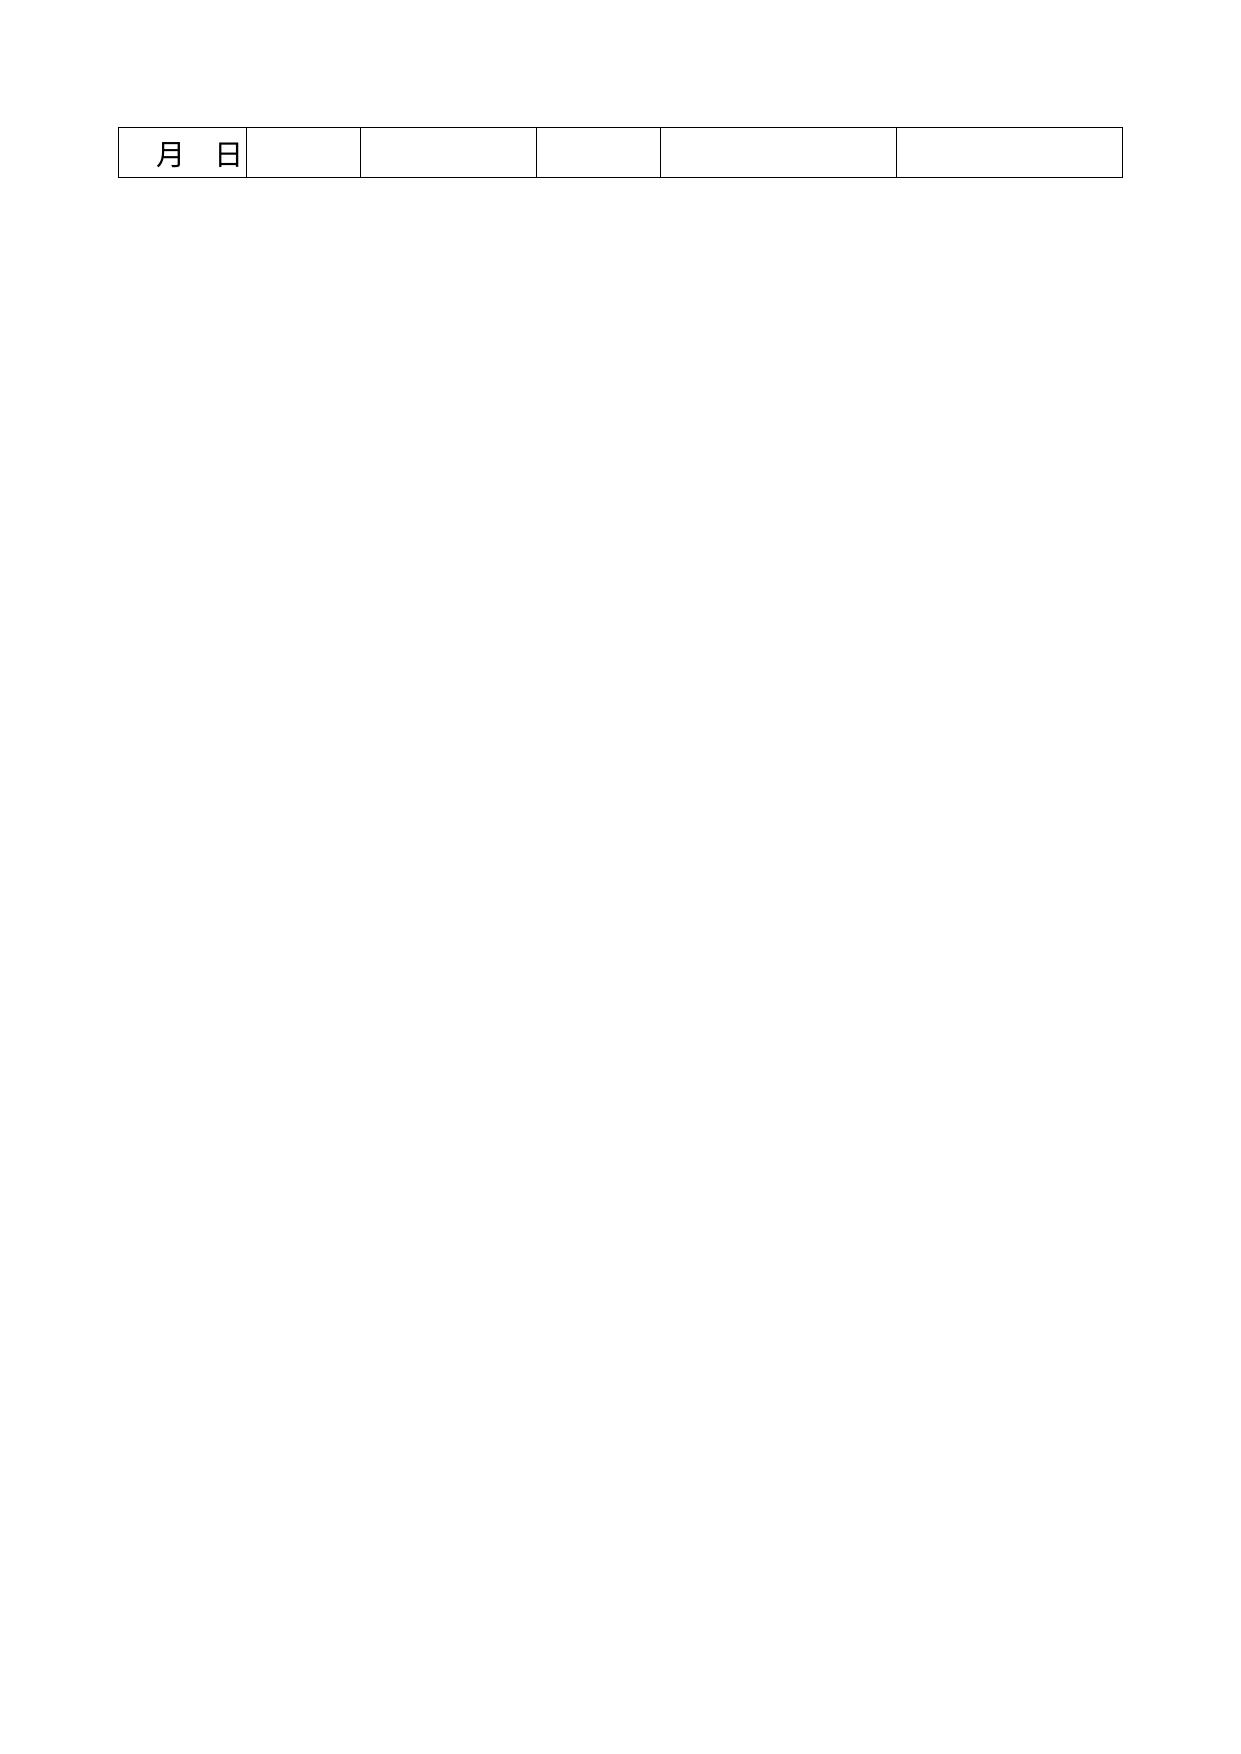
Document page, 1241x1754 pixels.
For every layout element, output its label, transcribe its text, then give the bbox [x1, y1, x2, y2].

table_cell [537, 128, 660, 177]
table_cell [361, 128, 536, 177]
table_cell [247, 128, 360, 177]
table_cell 月 日 [119, 128, 246, 177]
table_cell [897, 128, 1122, 177]
table_cell [661, 128, 896, 177]
